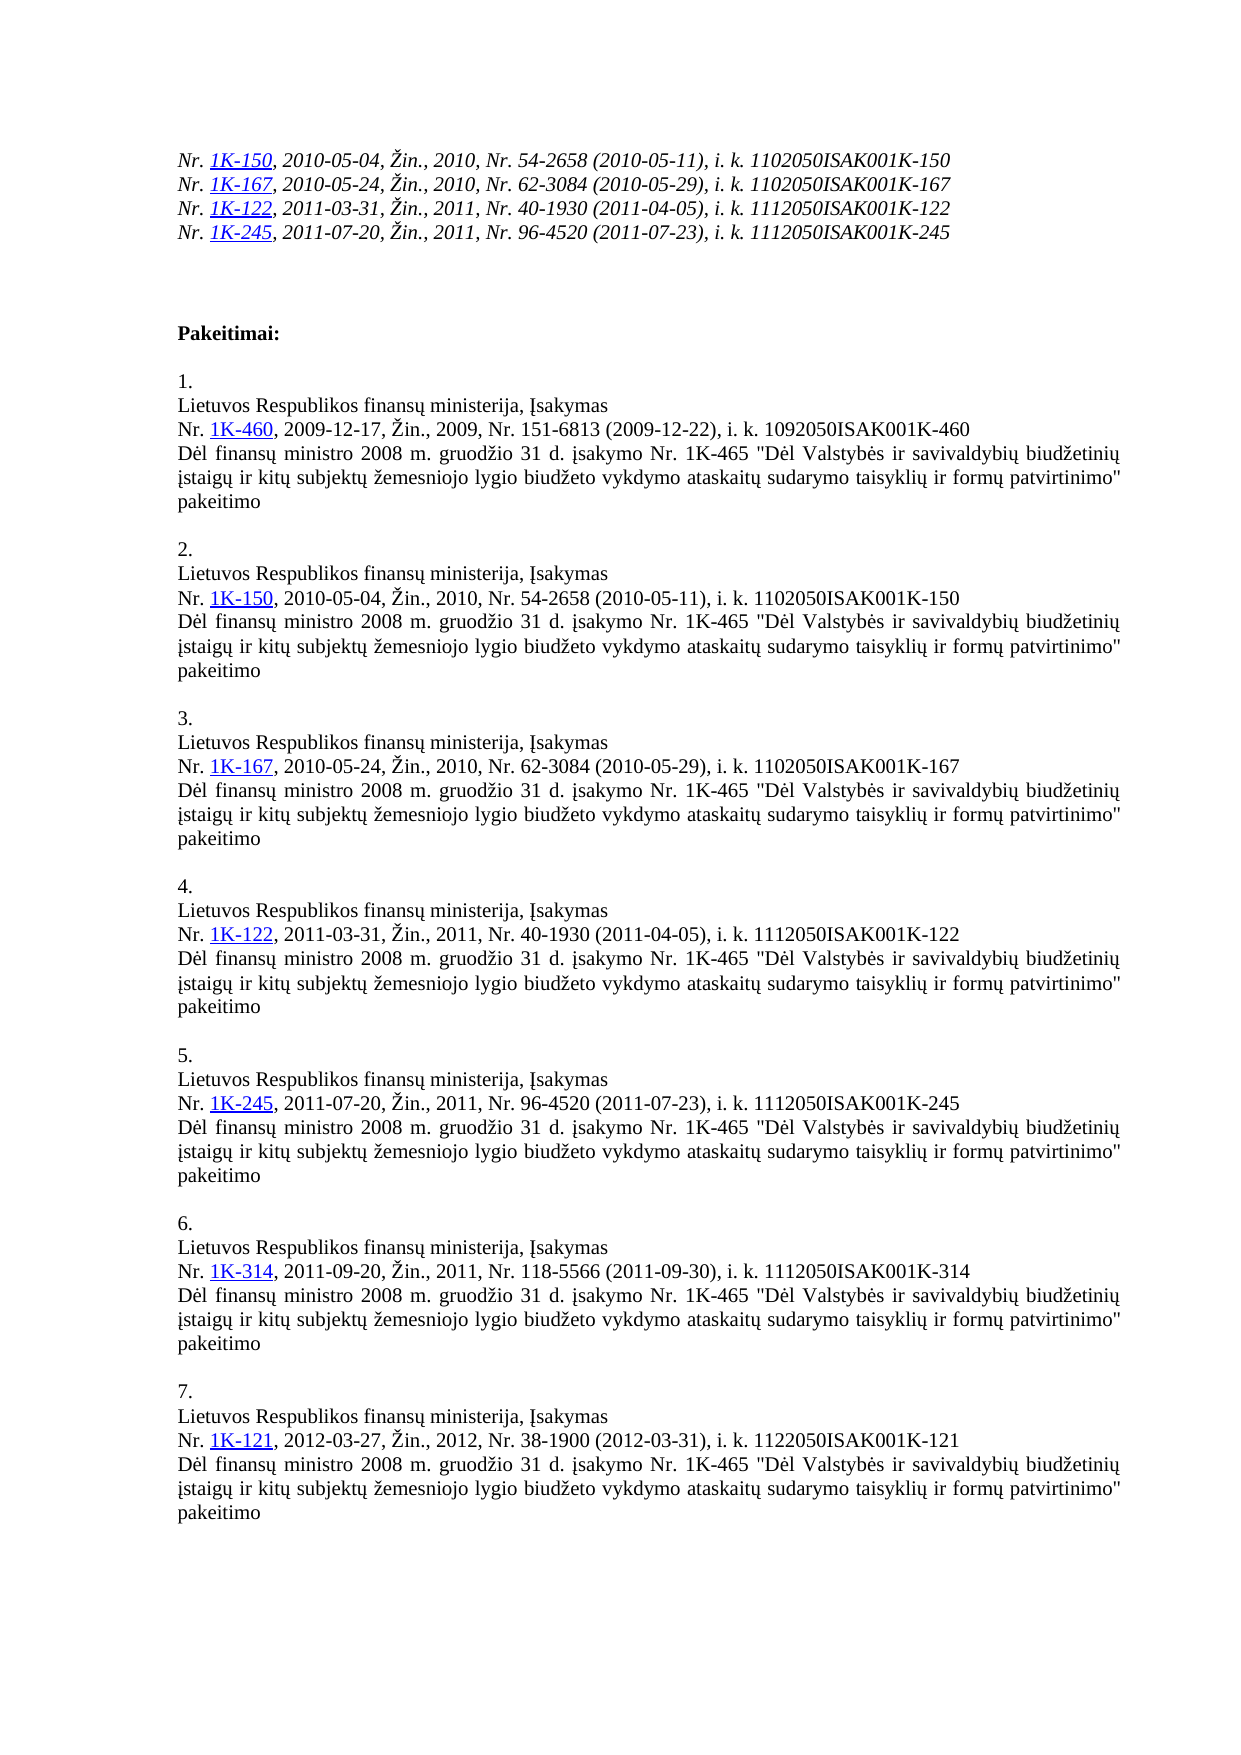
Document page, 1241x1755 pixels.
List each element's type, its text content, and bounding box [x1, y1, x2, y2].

text Lietuvos Respublikos finansų ministerija, Įsakymas [177, 898, 1122, 922]
text Lietuvos Respublikos finansų ministerija, Įsakymas [177, 393, 1122, 417]
text Dėl finansų ministro 2008 m. gruodžio 31 d. įsakymo Nr. 1K-465 "Dėl Valstybės ir savivaldybių biudžetinių įstaigų ir kitų subjektų žemesniojo lygio biudžeto vykdymo ataskaitų sudarymo taisyklių ir formų patvirtinimo" pakeitimo [177, 1283, 1122, 1355]
text 3. [177, 706, 1122, 730]
text 1. [177, 369, 1122, 393]
text Nr. 1K-314, 2011-09-20, Žin., 2011, Nr. 118-5566 (2011-09-30), i. k. 1112050ISAK001K-314 [177, 1259, 1122, 1283]
text Dėl finansų ministro 2008 m. gruodžio 31 d. įsakymo Nr. 1K-465 "Dėl Valstybės ir savivaldybių biudžetinių įstaigų ir kitų subjektų žemesniojo lygio biudžeto vykdymo ataskaitų sudarymo taisyklių ir formų patvirtinimo" pakeitimo [177, 1452, 1122, 1524]
text Lietuvos Respublikos finansų ministerija, Įsakymas [177, 1235, 1122, 1259]
text Nr. 1K-460, 2009-12-17, Žin., 2009, Nr. 151-6813 (2009-12-22), i. k. 1092050ISAK001K-460 [177, 417, 1122, 441]
text Dėl finansų ministro 2008 m. gruodžio 31 d. įsakymo Nr. 1K-465 "Dėl Valstybės ir savivaldybių biudžetinių įstaigų ir kitų subjektų žemesniojo lygio biudžeto vykdymo ataskaitų sudarymo taisyklių ir formų patvirtinimo" pakeitimo [177, 441, 1122, 513]
text Nr. 1K-122, 2011-03-31, Žin., 2011, Nr. 40-1930 (2011-04-05), i. k. 1112050ISAK001K-122 [177, 922, 1122, 946]
text Nr. 1K-167, 2010-05-24, Žin., 2010, Nr. 62-3084 (2010-05-29), i. k. 1102050ISAK001K-167 [177, 172, 1122, 196]
text 2. [177, 537, 1122, 561]
text Lietuvos Respublikos finansų ministerija, Įsakymas [177, 730, 1122, 754]
text Dėl finansų ministro 2008 m. gruodžio 31 d. įsakymo Nr. 1K-465 "Dėl Valstybės ir savivaldybių biudžetinių įstaigų ir kitų subjektų žemesniojo lygio biudžeto vykdymo ataskaitų sudarymo taisyklių ir formų patvirtinimo" pakeitimo [177, 946, 1122, 1018]
text Nr. 1K-150, 2010-05-04, Žin., 2010, Nr. 54-2658 (2010-05-11), i. k. 1102050ISAK001K-150 [177, 148, 1122, 172]
text Pakeitimai: [177, 321, 1122, 345]
text 4. [177, 874, 1122, 898]
text 6. [177, 1211, 1122, 1235]
text Nr. 1K-121, 2012-03-27, Žin., 2012, Nr. 38-1900 (2012-03-31), i. k. 1122050ISAK001K-121 [177, 1428, 1122, 1452]
text Lietuvos Respublikos finansų ministerija, Įsakymas [177, 1403, 1122, 1428]
text 7. [177, 1379, 1122, 1403]
text Nr. 1K-122, 2011-03-31, Žin., 2011, Nr. 40-1930 (2011-04-05), i. k. 1112050ISAK001K-122 [177, 196, 1122, 220]
text Dėl finansų ministro 2008 m. gruodžio 31 d. įsakymo Nr. 1K-465 "Dėl Valstybės ir savivaldybių biudžetinių įstaigų ir kitų subjektų žemesniojo lygio biudžeto vykdymo ataskaitų sudarymo taisyklių ir formų patvirtinimo" pakeitimo [177, 1115, 1122, 1187]
text Dėl finansų ministro 2008 m. gruodžio 31 d. įsakymo Nr. 1K-465 "Dėl Valstybės ir savivaldybių biudžetinių įstaigų ir kitų subjektų žemesniojo lygio biudžeto vykdymo ataskaitų sudarymo taisyklių ir formų patvirtinimo" pakeitimo [177, 609, 1122, 682]
text Lietuvos Respublikos finansų ministerija, Įsakymas [177, 561, 1122, 585]
text Dėl finansų ministro 2008 m. gruodžio 31 d. įsakymo Nr. 1K-465 "Dėl Valstybės ir savivaldybių biudžetinių įstaigų ir kitų subjektų žemesniojo lygio biudžeto vykdymo ataskaitų sudarymo taisyklių ir formų patvirtinimo" pakeitimo [177, 778, 1122, 850]
text Nr. 1K-245, 2011-07-20, Žin., 2011, Nr. 96-4520 (2011-07-23), i. k. 1112050ISAK001K-245 [177, 220, 1122, 244]
text Nr. 1K-167, 2010-05-24, Žin., 2010, Nr. 62-3084 (2010-05-29), i. k. 1102050ISAK001K-167 [177, 754, 1122, 778]
text Nr. 1K-150, 2010-05-04, Žin., 2010, Nr. 54-2658 (2010-05-11), i. k. 1102050ISAK001K-150 [177, 585, 1122, 609]
text 5. [177, 1043, 1122, 1067]
text Lietuvos Respublikos finansų ministerija, Įsakymas [177, 1067, 1122, 1091]
text Nr. 1K-245, 2011-07-20, Žin., 2011, Nr. 96-4520 (2011-07-23), i. k. 1112050ISAK001K-245 [177, 1091, 1122, 1115]
